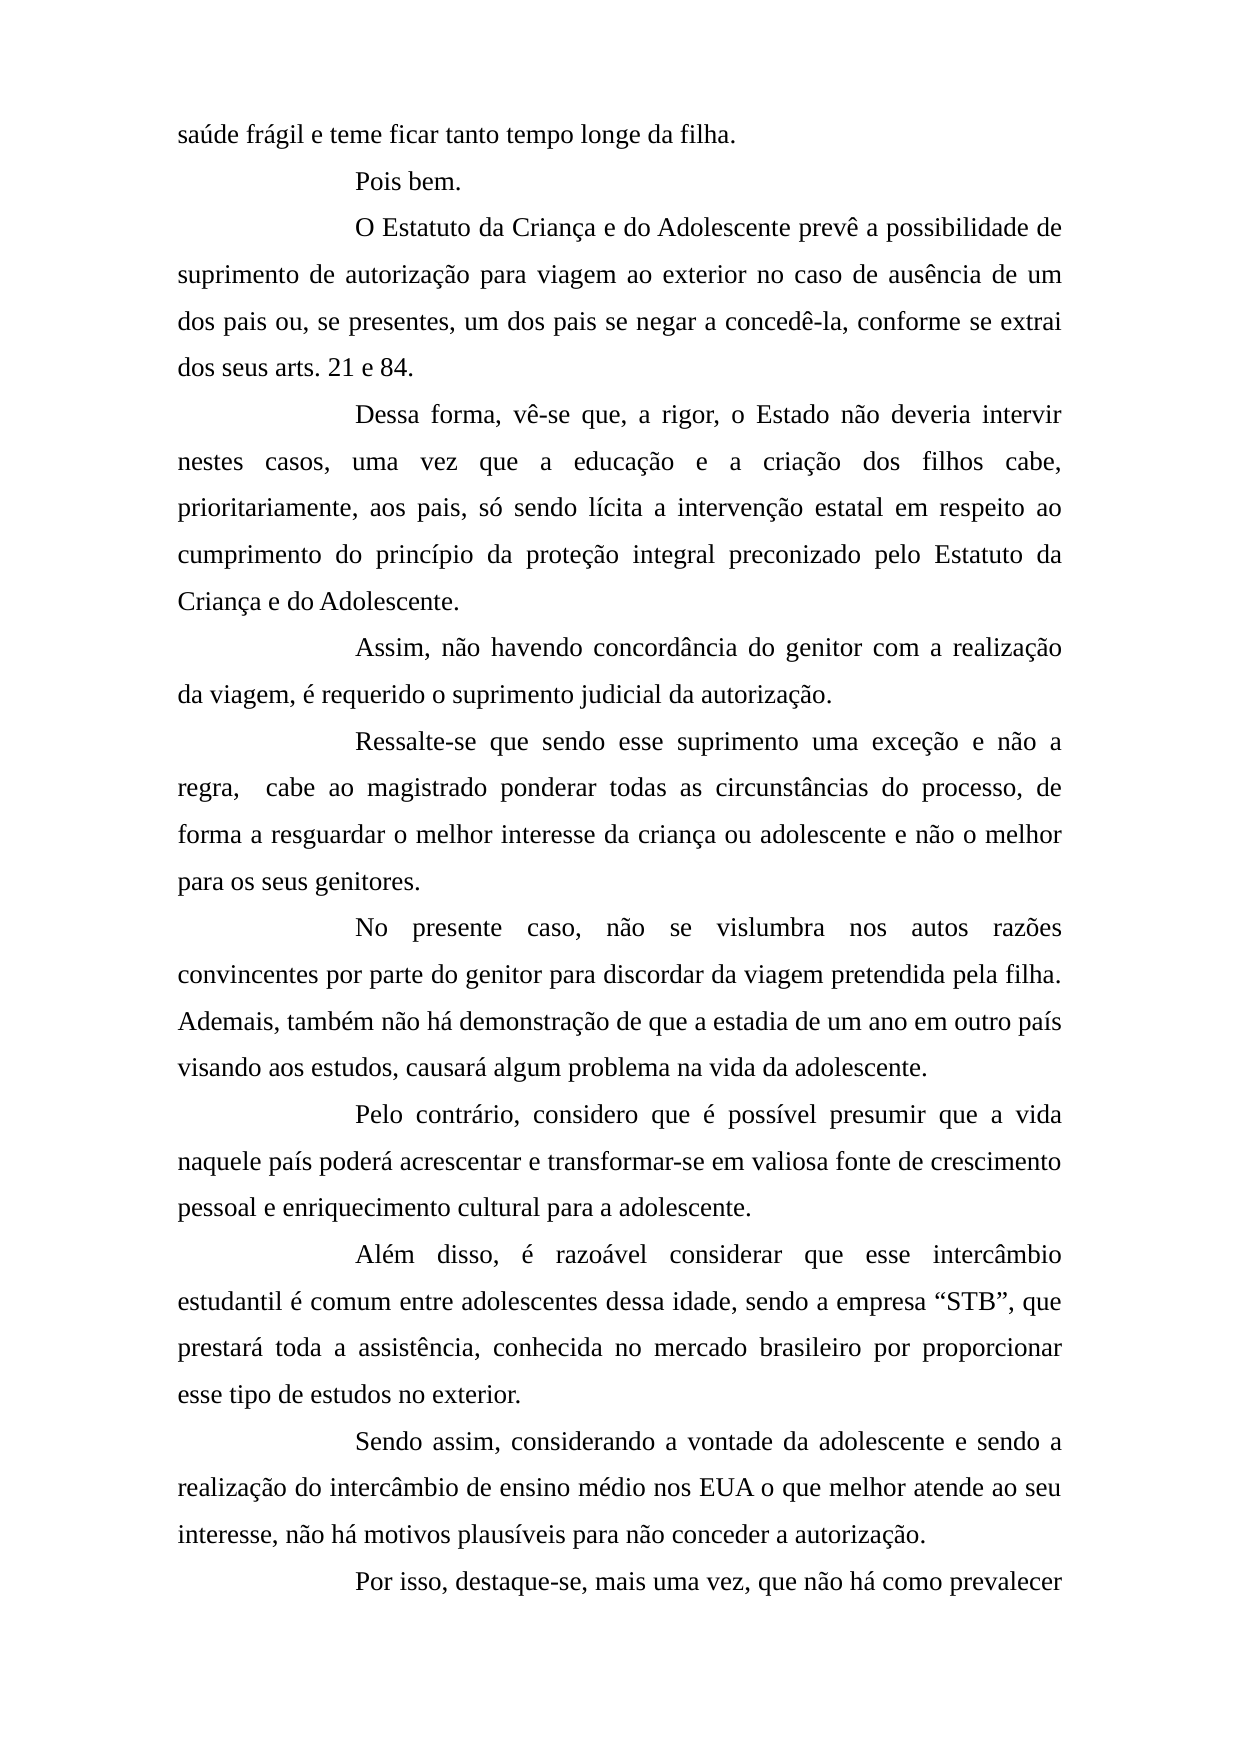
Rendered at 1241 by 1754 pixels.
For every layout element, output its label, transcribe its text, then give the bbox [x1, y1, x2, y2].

text Pois bem. [177, 165, 1063, 196]
text saúde frágil e teme ficar tanto tempo longe da filha. [177, 118, 1063, 149]
text Por isso, destaque-se, mais uma vez, que não há como prevalecer [177, 1565, 1063, 1596]
text Além disso, é razoável considerar que esse intercâmbio estudantil é comum entre adolescentes dessa idade, sendo a empresa “STB”, que prestará toda a assistência, conhecida no mercado brasileiro por proporcionar esse tipo de estudos no exterior. [177, 1238, 1063, 1409]
text Dessa forma, vê-se que, a rigor, o Estado não deveria intervir nestes casos, uma vez que a educação e a criação dos filhos cabe, prioritariamente, aos pais, só sendo lícita a intervenção estatal em respeito ao cumprimento do princípio da proteção integral preconizado pelo Estatuto da Criança e do Adolescente. [177, 398, 1063, 616]
text No presente caso, não se vislumbra nos autos razões convincentes por parte do genitor para discordar da viagem pretendida pela filha. Ademais, também não há demonstração de que a estadia de um ano em outro país visando aos estudos, causará algum problema na vida da adolescente. [177, 911, 1063, 1083]
text Assim, não havendo concordância do genitor com a realização da viagem, é requerido o suprimento judicial da autorização. [177, 631, 1063, 709]
text Ressalte-se que sendo esse suprimento uma exceção e não a regra, cabe ao magistrado ponderar todas as circunstâncias do processo, de forma a resguardar o melhor interesse da criança ou adolescente e não o melhor para os seus genitores. [177, 725, 1063, 896]
text Pelo contrário, considero que é possível presumir que a vida naquele país poderá acrescentar e transformar-se em valiosa fonte de crescimento pessoal e enriquecimento cultural para a adolescente. [177, 1098, 1063, 1223]
text O Estatuto da Criança e do Adolescente prevê a possibilidade de suprimento de autorização para viagem ao exterior no caso de ausência de um dos pais ou, se presentes, um dos pais se negar a concedê-la, conforme se extrai dos seus arts. 21 e 84. [177, 211, 1063, 383]
text Sendo assim, considerando a vontade da adolescente e sendo a realização do intercâmbio de ensino médio nos EUA o que melhor atende ao seu interesse, não há motivos plausíveis para não conceder a autorização. [177, 1425, 1063, 1549]
